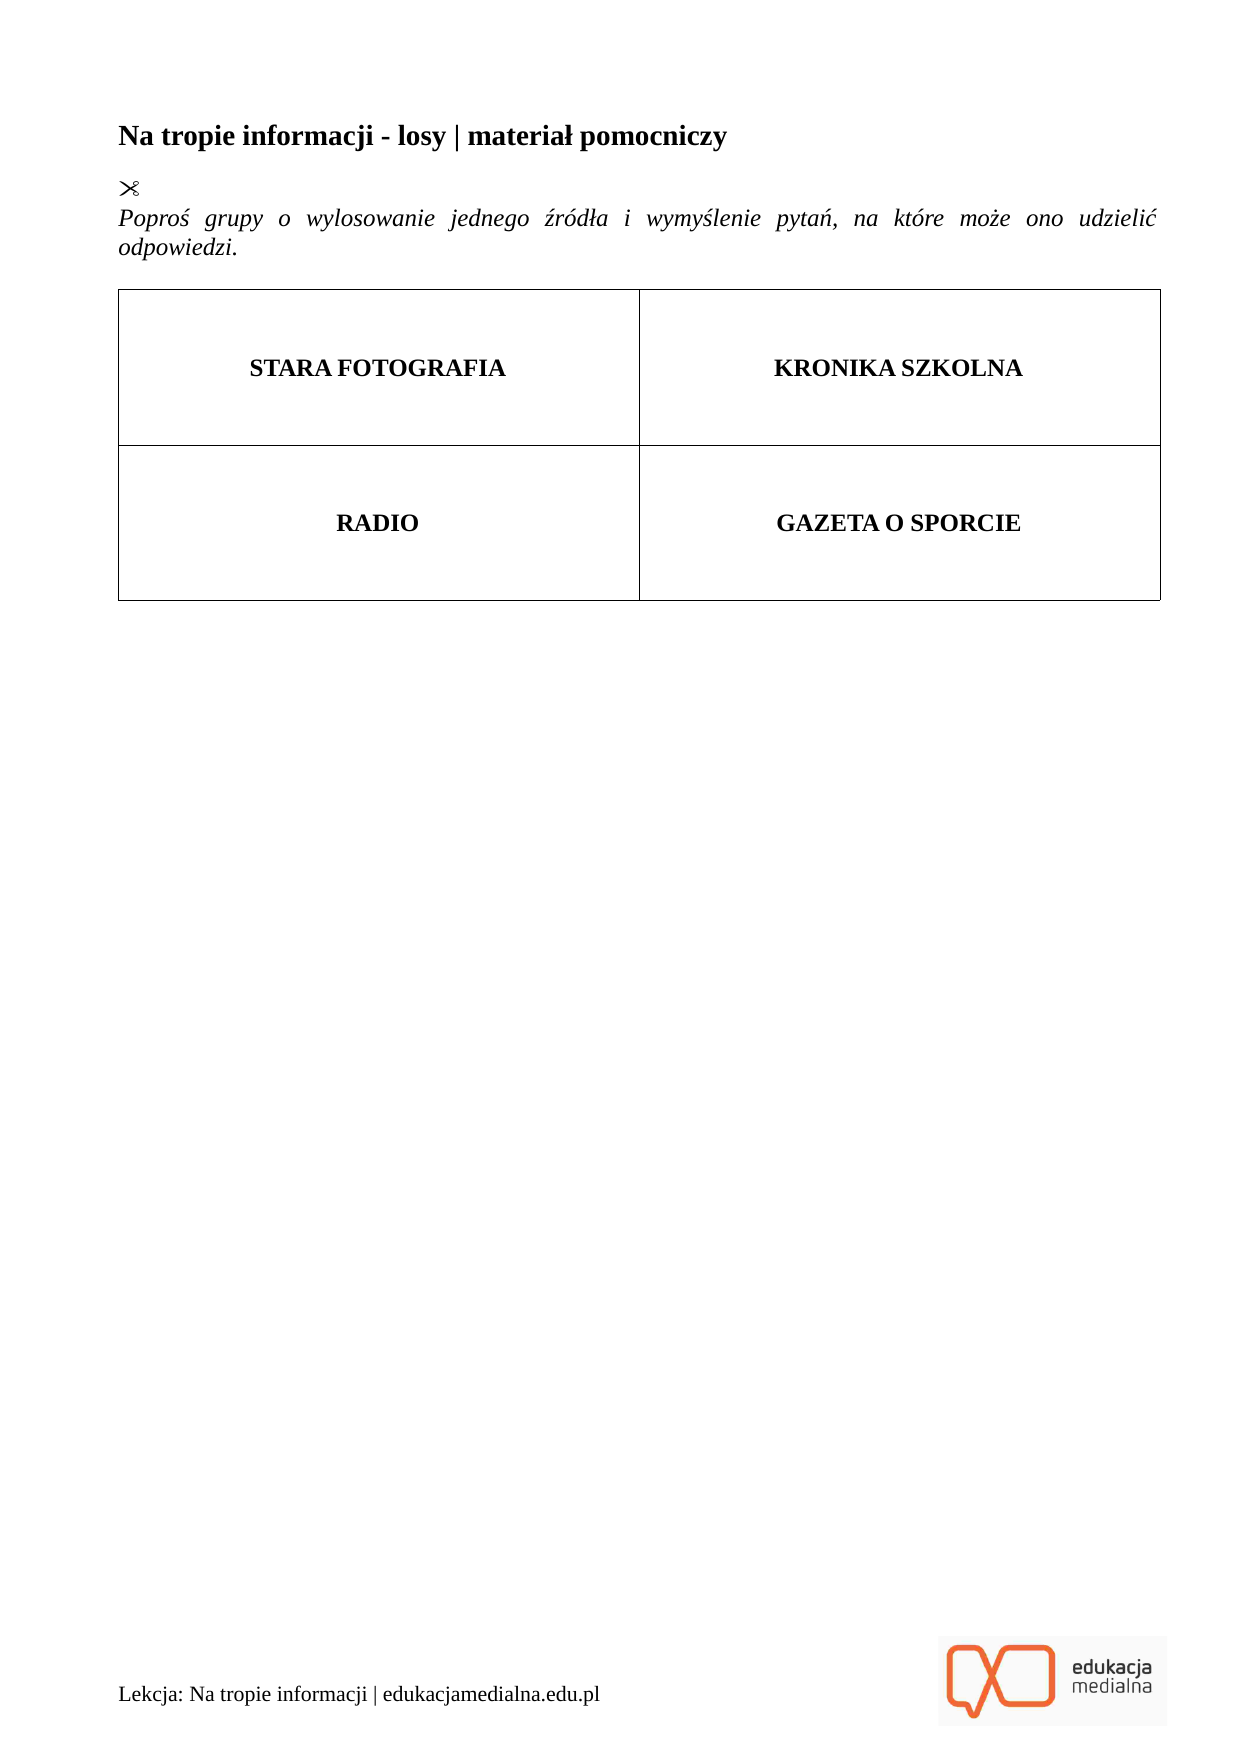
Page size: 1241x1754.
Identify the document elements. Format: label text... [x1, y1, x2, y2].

table_header STARA FOTOGRAFIA [119, 290, 639, 445]
text Poproś grupy o wylosowanie jednego źródła i wymyślenie pytań, na które może ono udzielić odpowiedzi. [118, 203, 1160, 261]
table_cell RADIO [119, 446, 639, 600]
picture [938, 1636, 1168, 1726]
text  [118, 180, 1160, 203]
text Na tropie informacji - losy | materiał pomocniczy [118, 118, 1160, 152]
table_header KRONIKA SZKOLNA [640, 290, 1160, 445]
table_cell GAZETA O SPORCIE [640, 446, 1160, 600]
